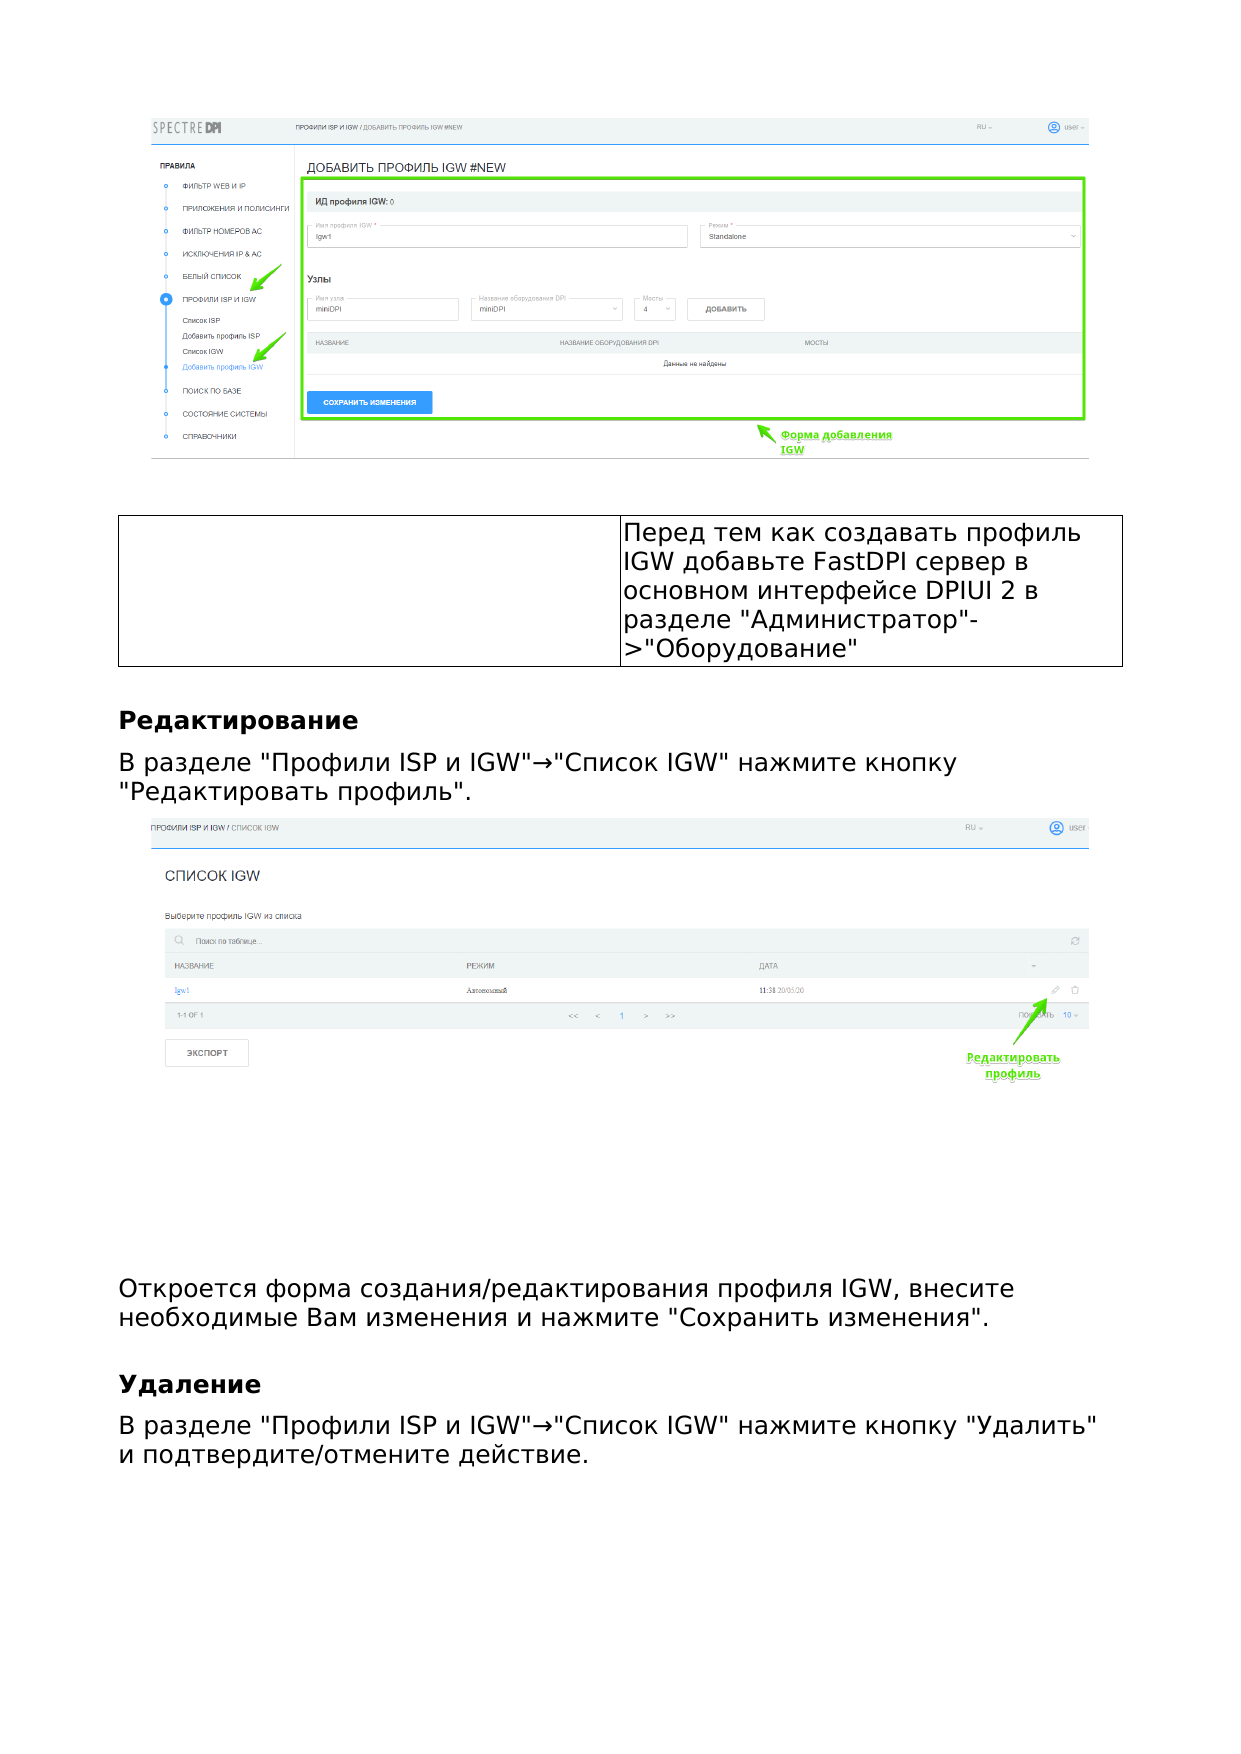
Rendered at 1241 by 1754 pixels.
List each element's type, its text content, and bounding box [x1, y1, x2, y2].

text В разделе "Профили ISP и IGW"→"Список IGW" нажмите кнопку "Удалить" и подтвердите/отмените действие. [118, 1412, 1122, 1470]
picture [151, 818, 1089, 1233]
text В разделе "Профили ISP и IGW"→"Список IGW" нажмите кнопку "Редактировать профиль". [118, 748, 1122, 806]
table_header Перед тем как создавать профиль IGW добавьте FastDPI сервер в основном интерфейсе DPIUI 2 в разделе "Администратор"->"Оборудование" [621, 516, 1122, 666]
subtitle Редактирование [118, 706, 1122, 736]
text Откроется форма создания/редактирования профиля IGW, внесите необходимые Вам изменения и нажмите "Сохранить изменения". [118, 1274, 1122, 1332]
table_header [119, 516, 620, 666]
picture [151, 118, 1089, 459]
subtitle Удаление [118, 1370, 1122, 1399]
